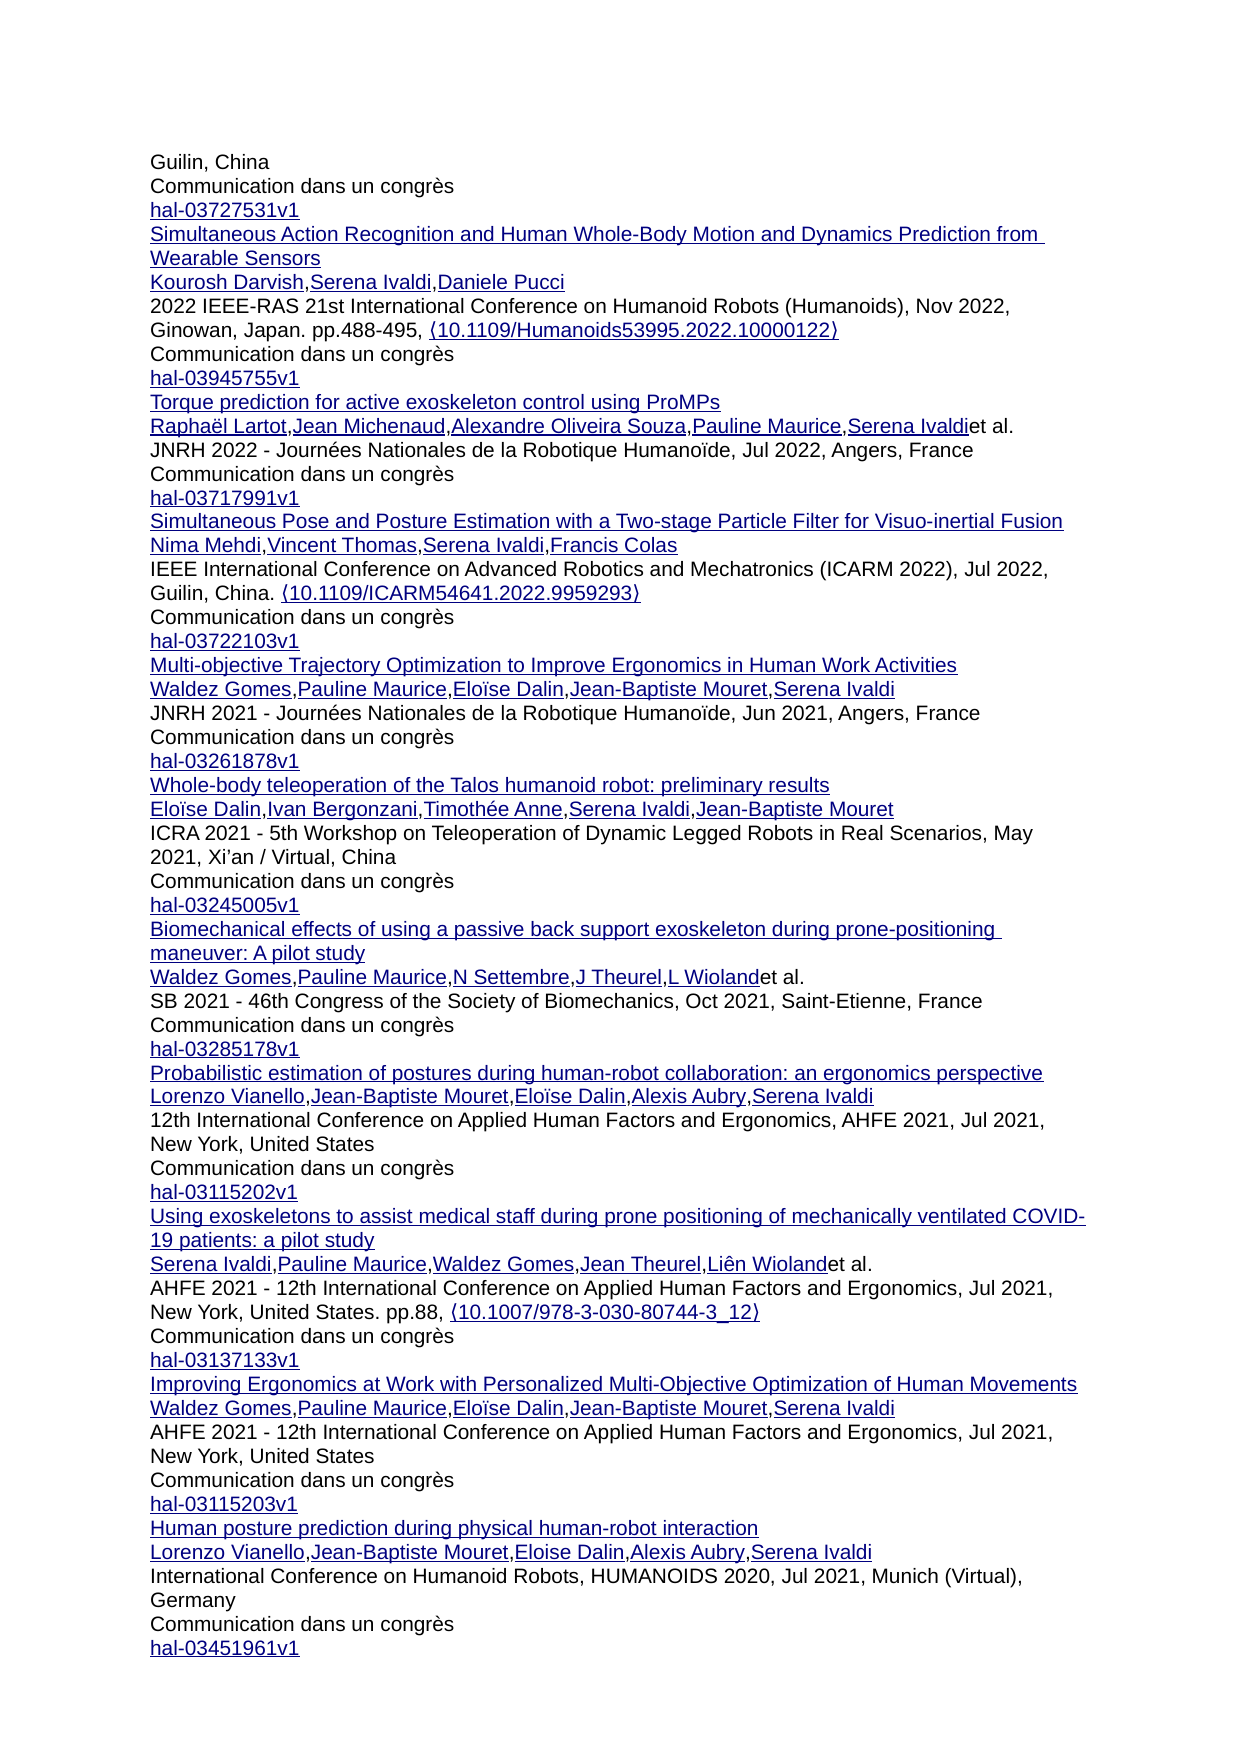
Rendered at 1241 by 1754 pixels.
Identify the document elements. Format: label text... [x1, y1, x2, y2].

table_cell Human posture prediction during physical human-robot interaction Lorenzo Vianello,Jean-Baptiste Mouret,Eloise Dalin,Alexis Aubry,Serena Ivaldi International Conference on Humanoid Robots, HUMANOIDS 2020, Jul 2021, Munich (Virtual), Germany Communication dans un congrès hal-03451961v1 [150, 1516, 1090, 1659]
table_cell Whole-body teleoperation of the Talos humanoid robot: preliminary results Eloïse Dalin,Ivan Bergonzani,Timothée Anne,Serena Ivaldi,Jean-Baptiste Mouret ICRA 2021 - 5th Workshop on Teleoperation of Dynamic Legged Robots in Real Scenarios, May 2021, Xi’an / Virtual, China Communication dans un congrès hal-03245005v1 [150, 773, 1090, 917]
table_cell Using exoskeletons to assist medical staff during prone positioning of mechanically ventilated COVID-19 patients: a pilot study Serena Ivaldi,Pauline Maurice,Waldez Gomes,Jean Theurel,Liên Wiolandet al. AHFE 2021 - 12th International Conference on Applied Human Factors and Ergonomics, Jul 2021, New York, United States. pp.88, ⟨10.1007/978-3-030-80744-3_12⟩ Communication dans un congrès hal-03137133v1 [150, 1204, 1090, 1372]
table_cell Simultaneous Action Recognition and Human Whole-Body Motion and Dynamics Prediction from Wearable Sensors Kourosh Darvish,Serena Ivaldi,Daniele Pucci 2022 IEEE-RAS 21st International Conference on Humanoid Robots (Humanoids), Nov 2022, Ginowan, Japan. pp.488-495, ⟨10.1109/Humanoids53995.2022.10000122⟩ Communication dans un congrès hal-03945755v1 [150, 222, 1090, 389]
table_cell Multi-objective Trajectory Optimization to Improve Ergonomics in Human Work Activities Waldez Gomes,Pauline Maurice,Eloïse Dalin,Jean-Baptiste Mouret,Serena Ivaldi JNRH 2021 - Journées Nationales de la Robotique Humanoïde, Jun 2021, Angers, France Communication dans un congrès hal-03261878v1 [150, 653, 1090, 773]
table_cell Simultaneous Pose and Posture Estimation with a Two-stage Particle Filter for Visuo-inertial Fusion Nima Mehdi,Vincent Thomas,Serena Ivaldi,Francis Colas IEEE International Conference on Advanced Robotics and Mechatronics (ICARM 2022), Jul 2022, Guilin, China. ⟨10.1109/ICARM54641.2022.9959293⟩ Communication dans un congrès hal-03722103v1 [150, 509, 1090, 653]
table_cell Torque prediction for active exoskeleton control using ProMPs Raphaël Lartot,Jean Michenaud,Alexandre Oliveira Souza,Pauline Maurice,Serena Ivaldiet al. JNRH 2022 - Journées Nationales de la Robotique Humanoïde, Jul 2022, Angers, France Communication dans un congrès hal-03717991v1 [150, 390, 1090, 509]
table_cell Probabilistic estimation of postures during human-robot collaboration: an ergonomics perspective Lorenzo Vianello,Jean-Baptiste Mouret,Eloïse Dalin,Alexis Aubry,Serena Ivaldi 12th International Conference on Applied Human Factors and Ergonomics, AHFE 2021, Jul 2021, New York, United States Communication dans un congrès hal-03115202v1 [150, 1060, 1090, 1204]
table_cell Biomechanical effects of using a passive back support exoskeleton during prone-positioning maneuver: A pilot study Waldez Gomes,Pauline Maurice,N Settembre,J Theurel,L Wiolandet al. SB 2021 - 46th Congress of the Society of Biomechanics, Oct 2021, Saint-Etienne, France Communication dans un congrès hal-03285178v1 [150, 917, 1090, 1060]
table_cell Guilin, China Communication dans un congrès hal-03727531v1 [150, 150, 1090, 222]
table_cell Improving Ergonomics at Work with Personalized Multi-Objective Optimization of Human Movements Waldez Gomes,Pauline Maurice,Eloïse Dalin,Jean-Baptiste Mouret,Serena Ivaldi AHFE 2021 - 12th International Conference on Applied Human Factors and Ergonomics, Jul 2021, New York, United States Communication dans un congrès hal-03115203v1 [150, 1372, 1090, 1516]
